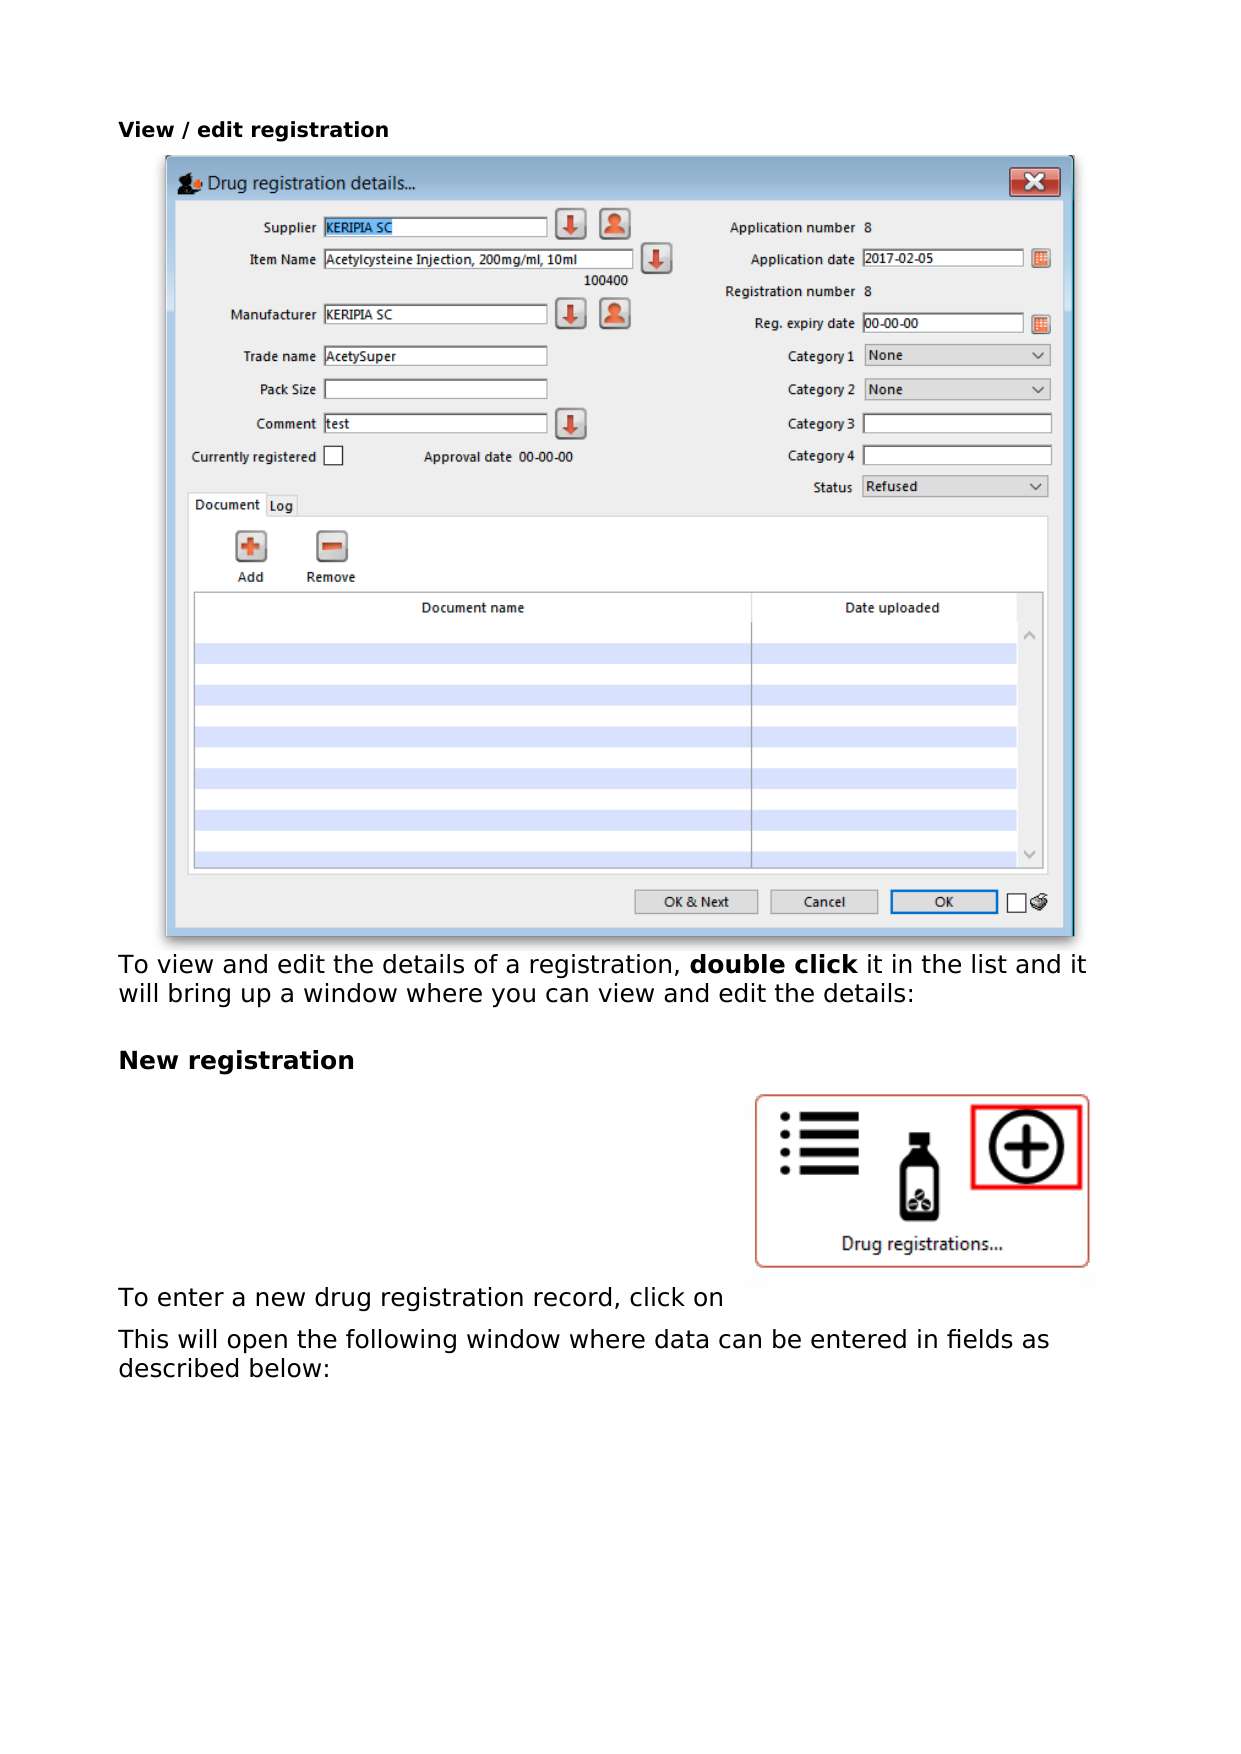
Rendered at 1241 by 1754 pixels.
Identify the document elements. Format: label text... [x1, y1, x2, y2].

text To view and edit the details of a registration, double click it in the list and it will bring up a window where you can view and edit the details: [118, 155, 1122, 1009]
subtitle New registration [118, 1046, 1122, 1075]
text To enter a new drug registration record, click on [118, 1088, 1122, 1313]
picture [151, 155, 1089, 951]
subtitle View / edit registration [118, 118, 1122, 142]
text This will open the following window where data can be entered in fields as described below: [118, 1325, 1122, 1383]
picture [732, 1087, 1113, 1307]
